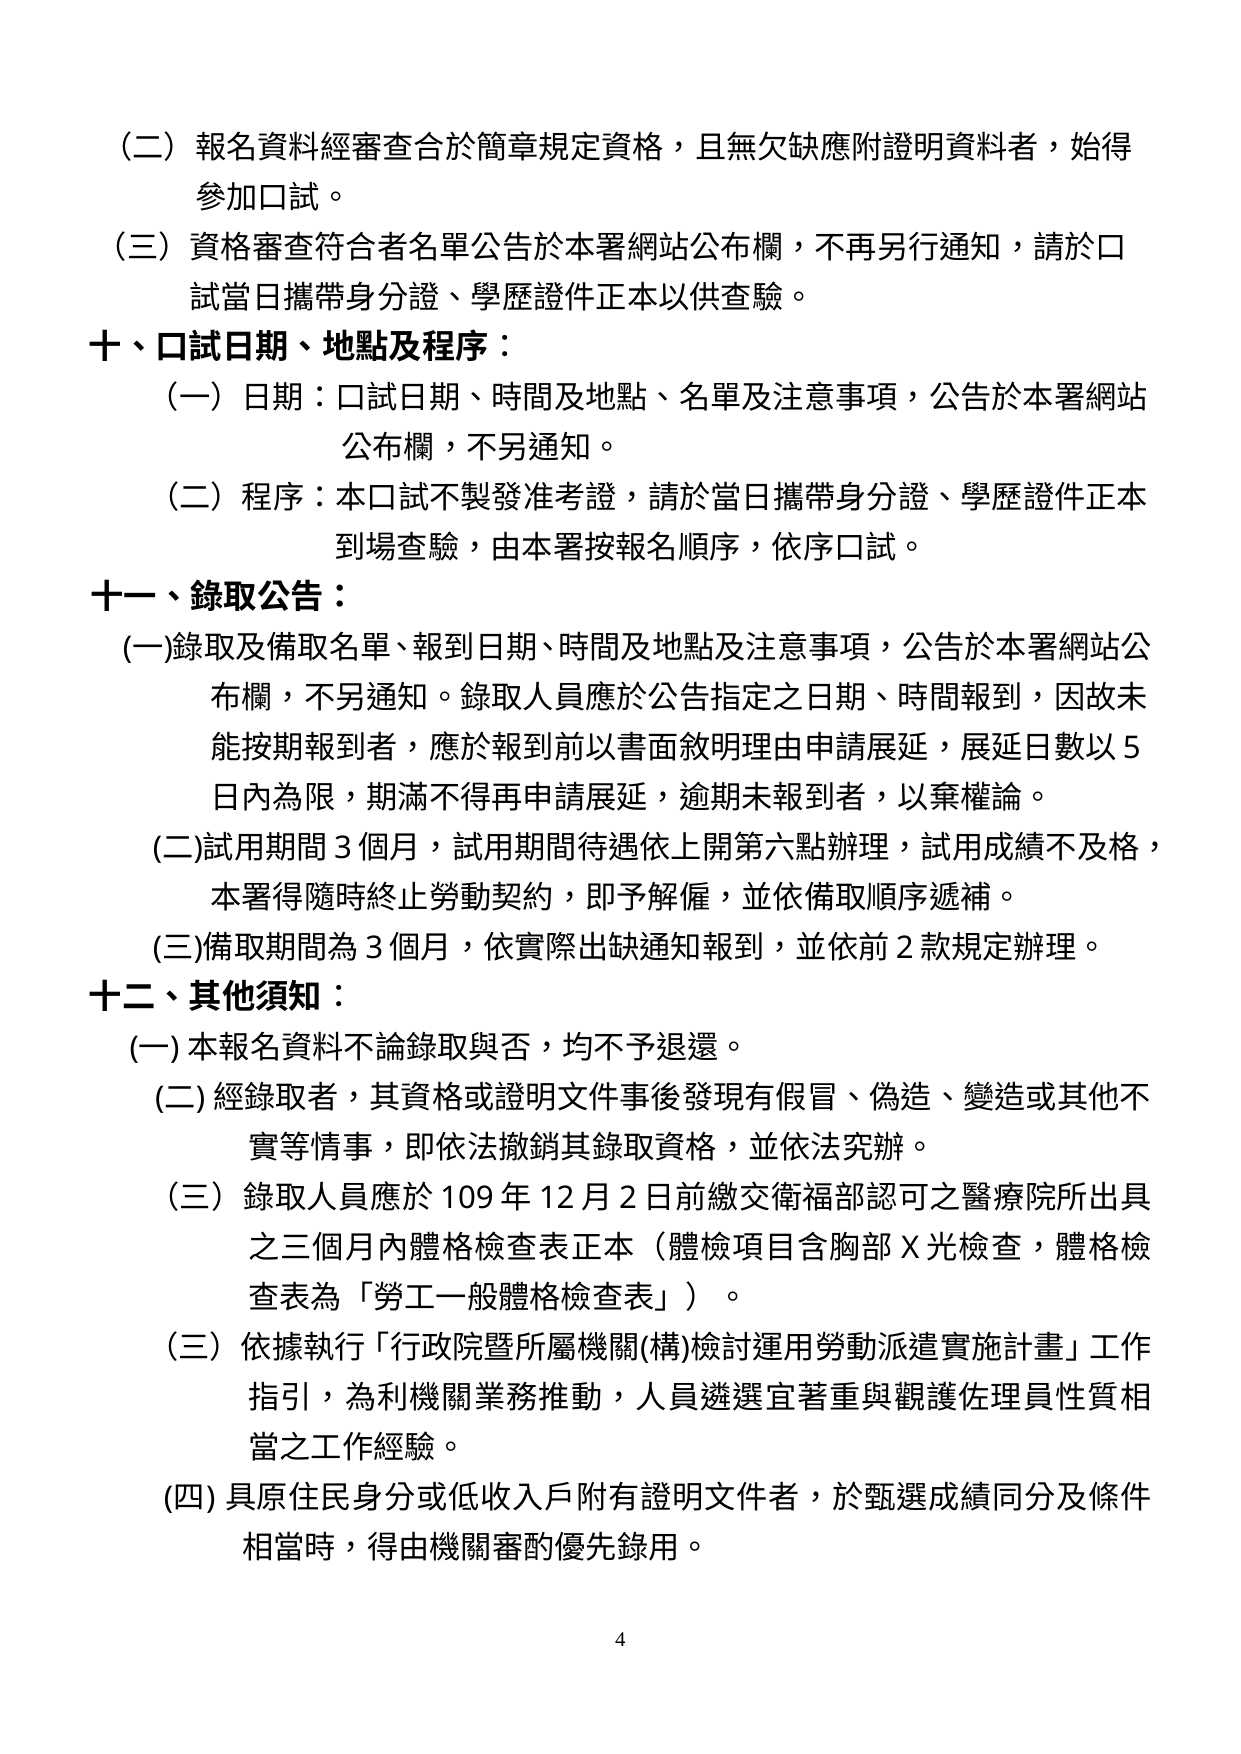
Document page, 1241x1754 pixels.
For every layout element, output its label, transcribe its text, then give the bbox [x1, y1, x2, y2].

text （一）日期：口試日期、時間及地點、名單及注意事項，公告於本署網站公布欄，不另通知。 [148, 368, 1152, 468]
text （二）程序：本口試不製發准考證，請於當日攜帶身分證、學歷證件正本到場查驗，由本署按報名順序，依序口試。 [148, 468, 1152, 568]
text （三）錄取人員應於109年12月2日前繳交衛福部認可之醫療院所出具之三個月內體格檢查表正本（體檢項目含胸部X光檢查，體格檢查表為「勞工一般體格檢查表」）。 [139, 1168, 1152, 1318]
text (一) 本報名資料不論錄取與否，均不予退還。 [89, 1018, 1152, 1068]
text 十一、錄取公告： [90, 568, 1152, 618]
text （三）資格審查符合者名單公告於本署網站公布欄，不再另行通知，請於口試當日攜帶身分證、學歷證件正本以供查驗。 [96, 218, 1152, 318]
text (四) 具原住民身分或低收入戶附有證明文件者，於甄選成績同分及條件相當時，得由機關審酌優先錄用。 [164, 1468, 1152, 1568]
text (三)備取期間為3個月，依實際出缺通知報到，並依前2款規定辦理。 [153, 918, 1152, 968]
text (一)錄取及備取名單、報到日期、時間及地點及注意事項，公告於本署網站公布欄，不另通知。錄取人員應於公告指定之日期、時間報到，因故未能按期報到者，應於報到前以書面敘明理由申請展延，展延日數以5日內為限，期滿不得再申請展延，逾期未報到者，以棄權論。 [90, 618, 1152, 818]
text 十二、其他須知： [89, 968, 1152, 1018]
text (二)試用期間3個月，試用期間待遇依上開第六點辦理，試用成績不及格，本署得隨時終止勞動契約，即予解僱，並依備取順序遞補。 [153, 818, 1152, 918]
text 十、口試日期、地點及程序： [89, 318, 1152, 368]
text （二）報名資料經審查合於簡章規定資格，且無欠缺應附證明資料者，始得參加口試。 [101, 118, 1152, 218]
text （三）依據執行「行政院暨所屬機關(構)檢討運用勞動派遣實施計畫」工作指引，為利機關業務推動，人員遴選宜著重與觀護佐理員性質相當之工作經驗。 [139, 1318, 1152, 1468]
text (二) 經錄取者，其資格或證明文件事後發現有假冒、偽造、變造或其他不實等情事，即依法撤銷其錄取資格，並依法究辦。 [139, 1068, 1152, 1168]
